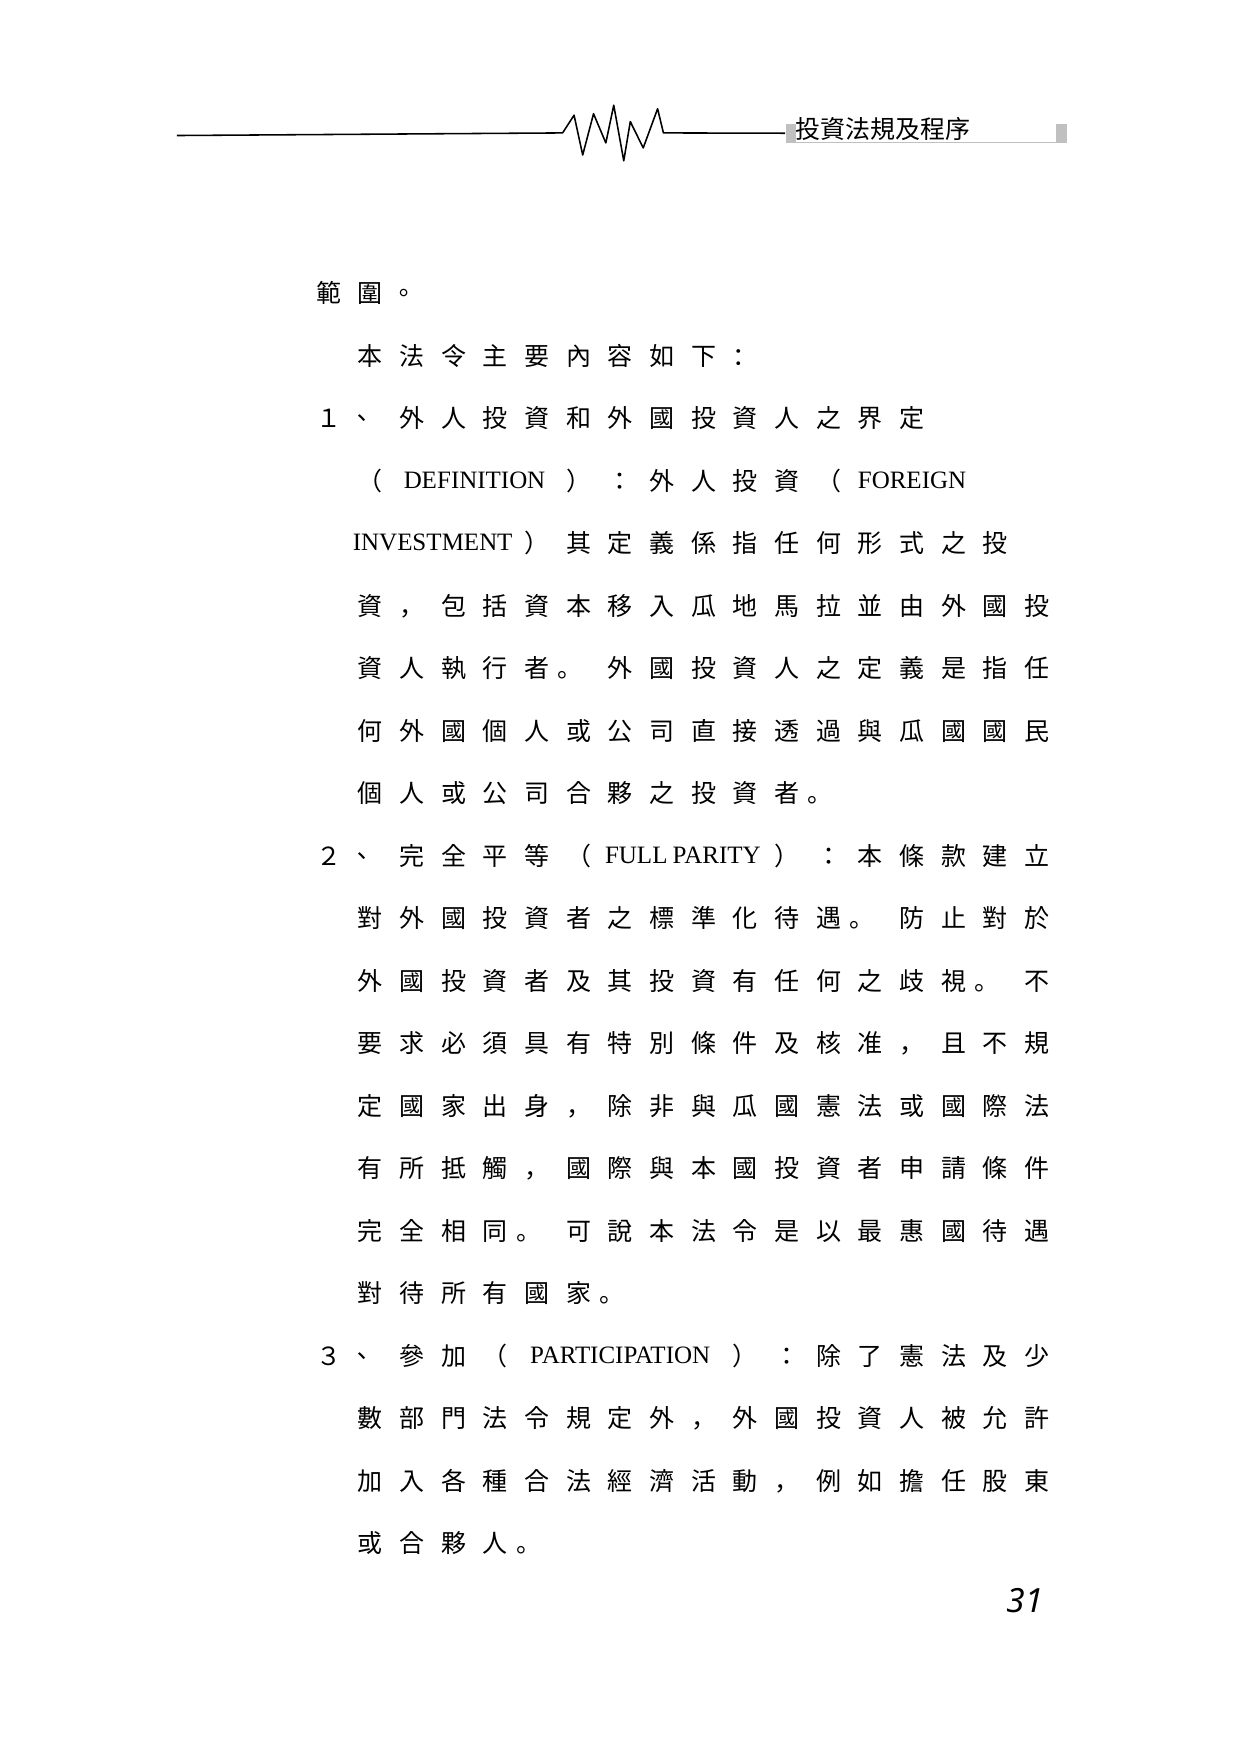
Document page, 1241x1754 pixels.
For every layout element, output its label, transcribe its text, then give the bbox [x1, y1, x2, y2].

text ３、參加（PARTICIPATION）：除了憲法及少數部門法令規定外，外國投資人被允許加入各種合法經濟活動，例如擔任股東或合夥人。 [281, 1313, 1058, 1563]
text １、外人投資和外國投資人之界定（DEFINITION）：外人投資（FOREIGN INVESTMENT）其定義係指任何形式之投資，包括資本移入瓜地馬拉並由外國投資人執行者。外國投資人之定義是指任何外國個人或公司直接透過與瓜國國民個人或公司合夥之投資者。 [281, 375, 1058, 813]
text 本法令主要內容如下： [281, 313, 1058, 375]
text ２、完全平等（FULL PARITY）：本條款建立對外國投資者之標準化待遇。防止對於外國投資者及其投資有任何之歧視。不要求必須具有特別條件及核准，且不規定國家出身，除非與瓜國憲法或國際法有所抵觸，國際與本國投資者申請條件完全相同。可說本法令是以最惠國待遇對待所有國家。 [281, 813, 1058, 1313]
text 範圍。 [281, 250, 1058, 313]
